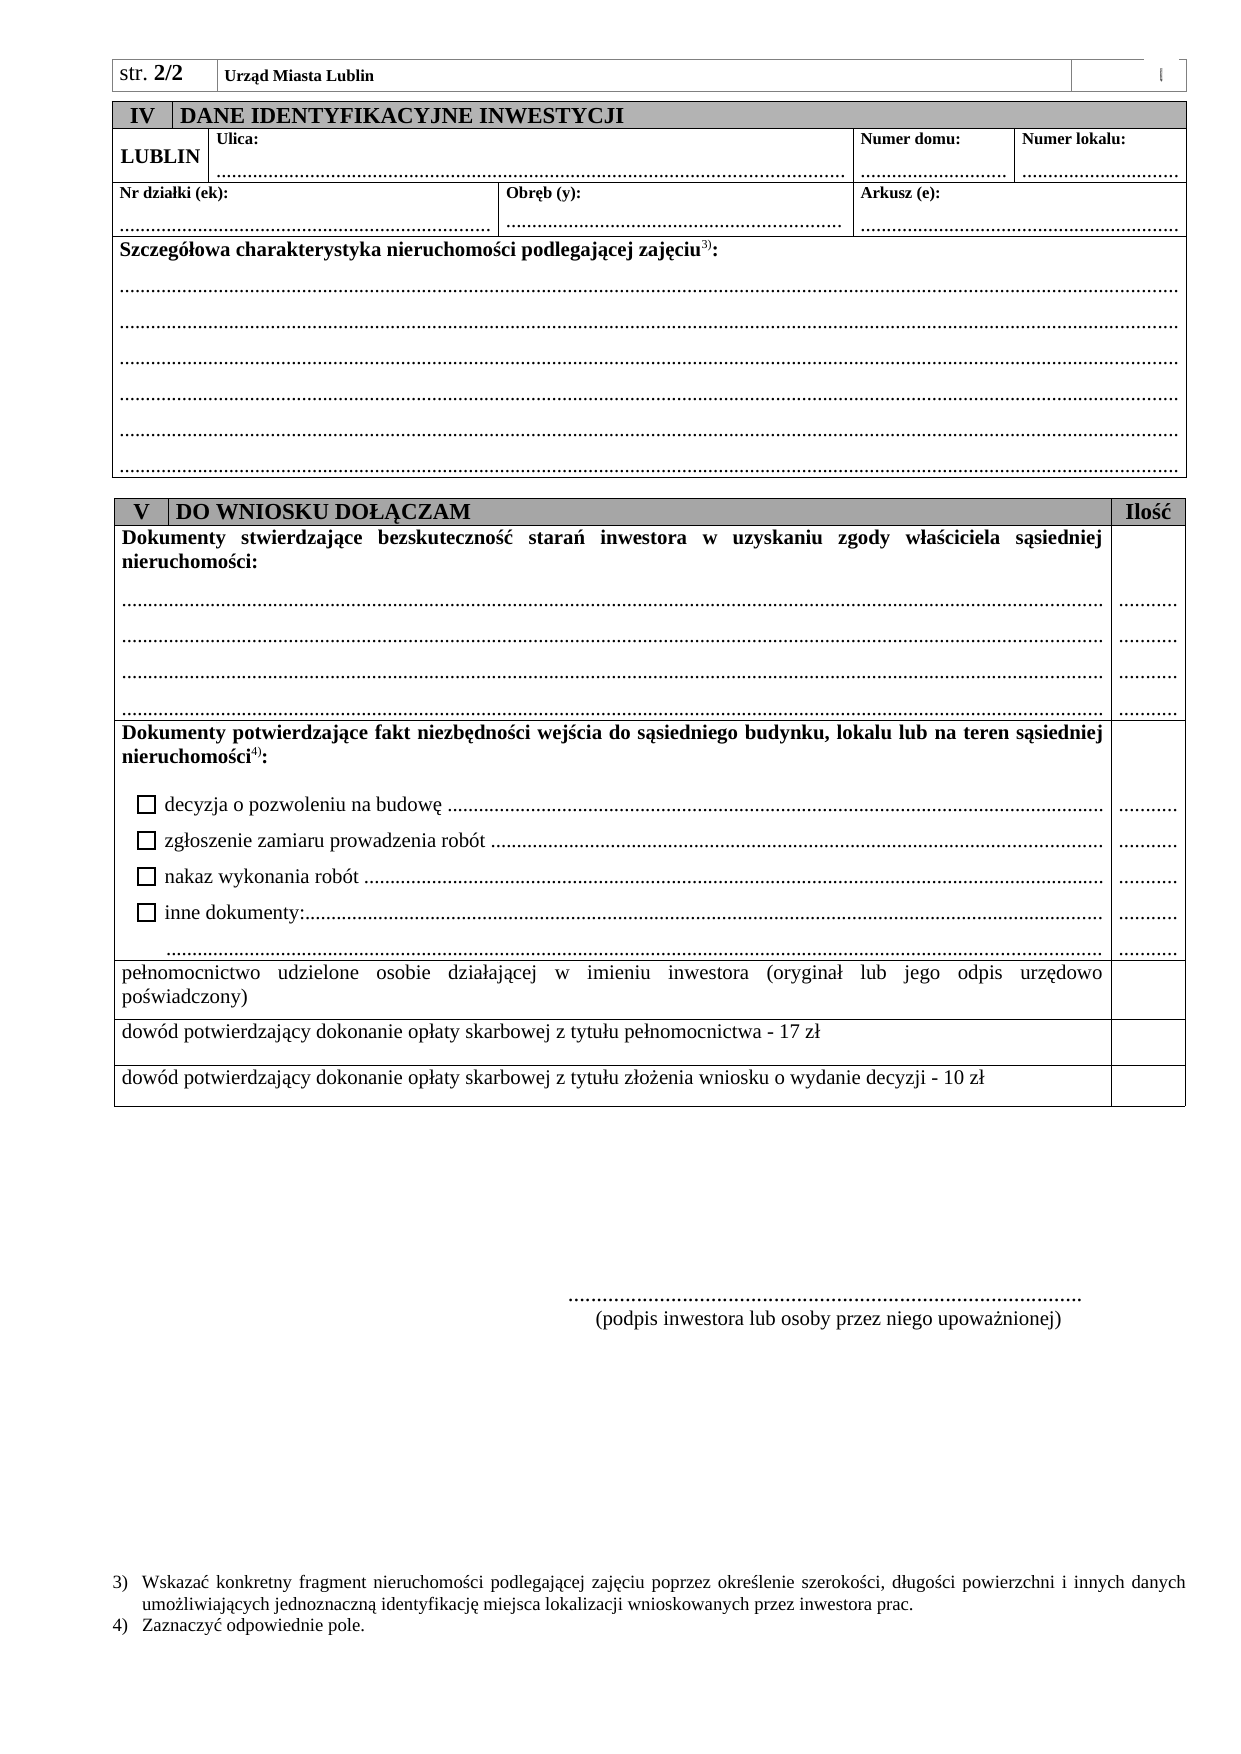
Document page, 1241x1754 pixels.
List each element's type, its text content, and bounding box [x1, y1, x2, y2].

table_header str. 2/2 [113, 60, 217, 91]
text (podpis inwestora lub osoby przez niego upoważnionej) [595, 1306, 1187, 1330]
table_cell [1112, 1066, 1185, 1106]
table_header [1179, 60, 1186, 91]
table_cell pełnomocnictwo udzielone osobie działającej w imieniu inwestora (oryginał lub jego odpis urzędowo poświadczony) [115, 961, 1111, 1019]
table_cell Obręb (y): [499, 183, 853, 236]
table_cell Numer domu: [854, 129, 1014, 182]
table_cell [1112, 961, 1185, 1019]
text 4) Zaznaczyć odpowiednie pole. [112, 1614, 1187, 1636]
table_header V [115, 499, 168, 525]
table_cell dowód potwierdzający dokonanie opłaty skarbowej z tytułu złożenia wniosku o wydanie decyzji - 10 zł [115, 1066, 1111, 1106]
table_header DANE IDENTYFIKACYJNE INWESTYCJI [173, 102, 1186, 128]
table_cell Numer lokalu: [1015, 129, 1186, 182]
table_cell LUBLIN [113, 129, 208, 182]
table_header DO WNIOSKU DOŁĄCZAM [169, 499, 1111, 525]
table_cell [1112, 1020, 1185, 1065]
table_header Urząd Miasta Lublin [218, 60, 1071, 91]
table_header IV [113, 102, 172, 128]
table_header Ilość [1112, 499, 1185, 525]
table_cell dowód potwierdzający dokonanie opłaty skarbowej z tytułu pełnomocnictwa - 17 zł [115, 1020, 1111, 1065]
table_cell Dokumenty potwierdzające fakt niezbędności wejścia do sąsiedniego budynku, lokalu lub na teren sąsiedniej nieruchomości4): decyzja o pozwoleniu na budowę zgłoszenie zamiaru prowadzenia robót nakaz wykonania robót inne dokumenty: [115, 721, 1111, 960]
table_cell Arkusz (e): [854, 183, 1186, 236]
table_cell Nr działki (ek): [113, 183, 498, 236]
text .......................................................................................... [568, 1280, 1187, 1306]
table_header [1072, 60, 1144, 91]
table_cell [1112, 526, 1185, 719]
table_cell Szczegółowa charakterystyka nieruchomości podlegającej zajęciu3): [113, 237, 1186, 477]
table_cell [1112, 721, 1185, 960]
table_cell Dokumenty stwierdzające bezskuteczność starań inwestora w uzyskaniu zgody właściciela sąsiedniej nieruchomości: [115, 526, 1111, 719]
text 3) Wskazać konkretny fragment nieruchomości podlegającej zajęciu poprzez określenie szerokości, długości powierzchni i innych danych umożliwiających jednoznaczną identyfikację miejsca lokalizacji wnioskowanych przez inwestora prac. [112, 1571, 1187, 1614]
table_cell Ulica: [209, 129, 853, 182]
